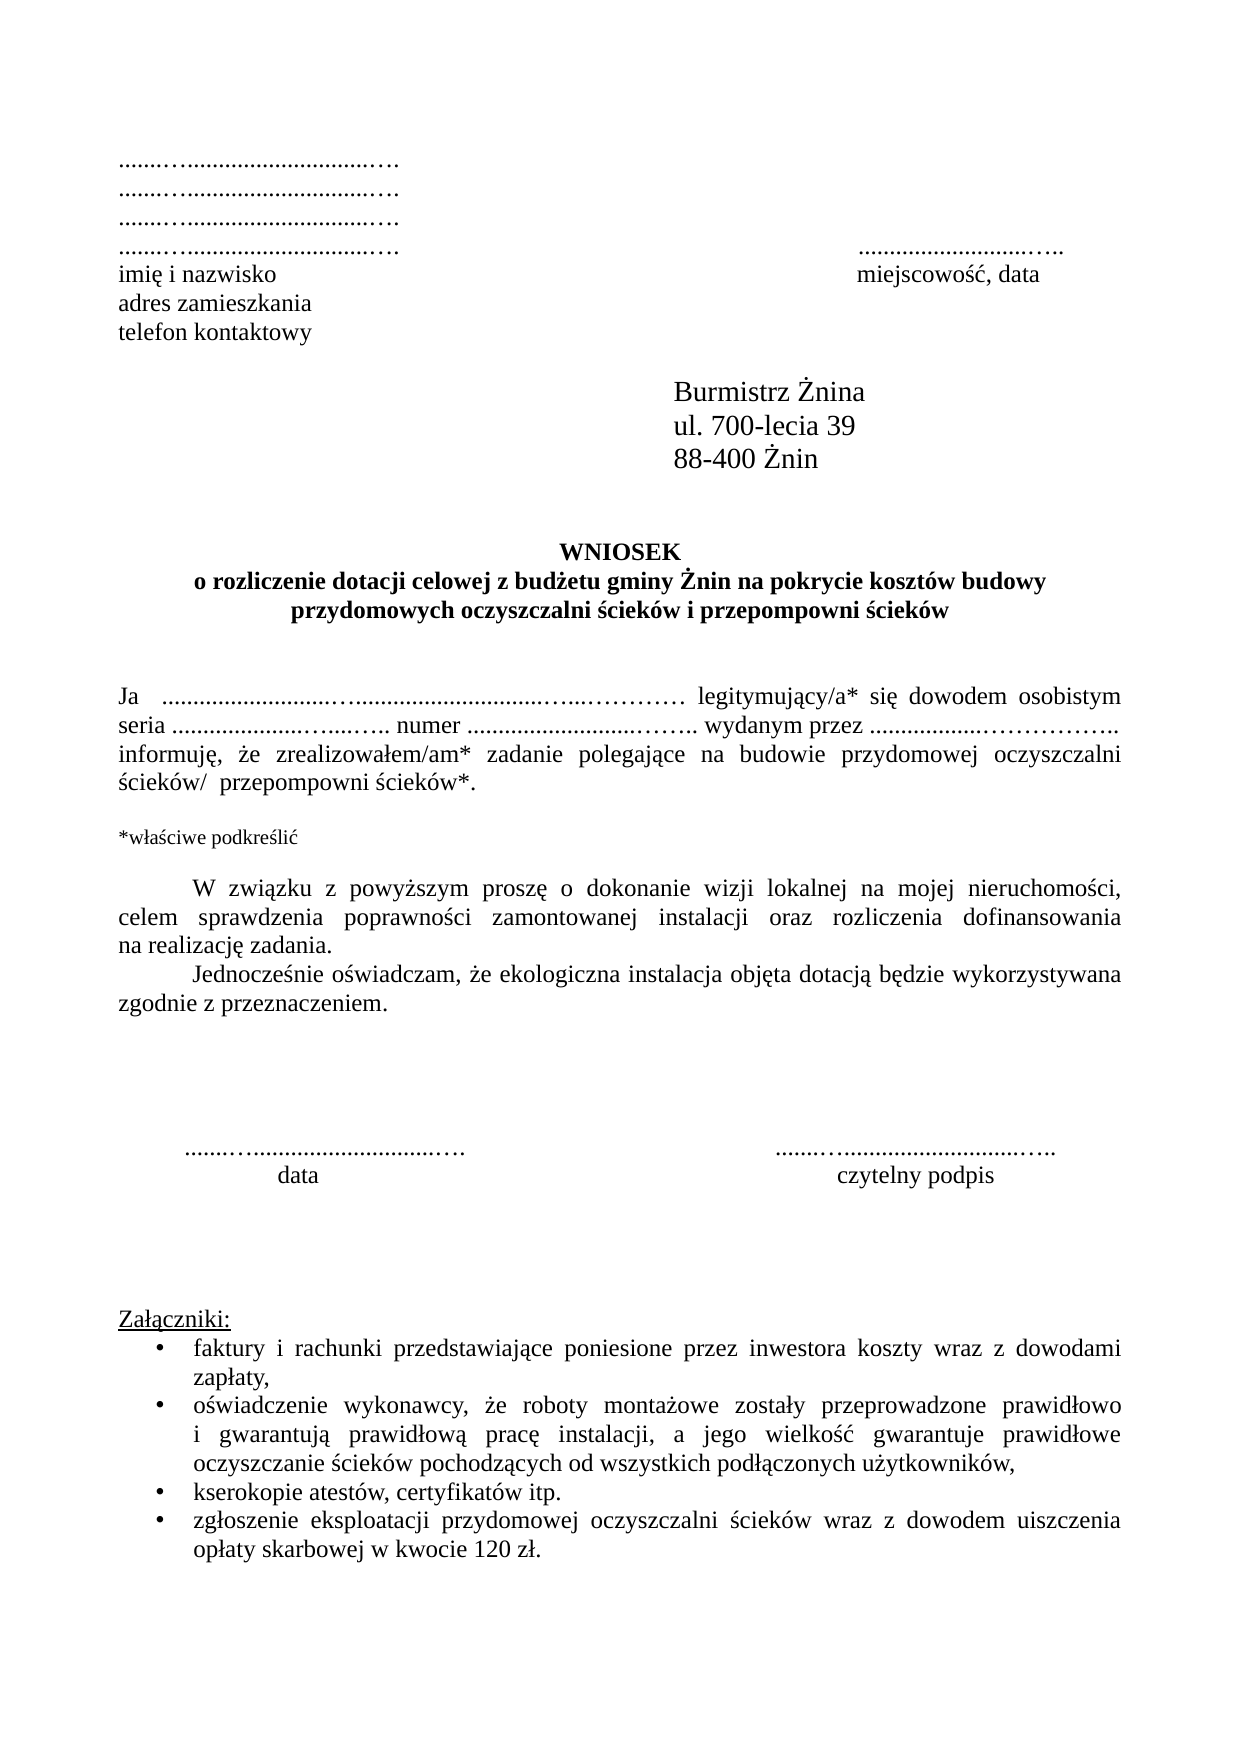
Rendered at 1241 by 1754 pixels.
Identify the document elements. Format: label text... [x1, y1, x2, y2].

text *właściwe podkreślić [118, 825, 1122, 849]
text o rozliczenie dotacji celowej z budżetu gminy Żnin na pokrycie kosztów budowy przydomowych oczyszczalni ścieków i przepompowni ścieków [118, 566, 1122, 624]
text W związku z powyższym proszę o dokonanie wizji lokalnej na mojej nieruchomości, celem sprawdzenia poprawności zamontowanej instalacji oraz rozliczenia dofinansowania na realizację zadania. [118, 873, 1122, 959]
list oświadczenie wykonawcy, że roboty montażowe zostały przeprowadzone prawidłowo i gwarantują prawidłową pracę instalacji, a jego wielkość gwarantuje prawidłowe oczyszczanie ścieków pochodzących od wszystkich podłączonych użytkowników, [156, 1391, 1122, 1477]
text .......….............................…. [118, 173, 1122, 202]
text informuję, że zrealizowałem/am* zadanie polegające na budowie przydomowej oczyszczalni ścieków/ przepompowni ścieków*. [118, 739, 1122, 796]
text Jednocześnie oświadczam, że ekologiczna instalacja objęta dotacją będzie wykorzystywana zgodnie z przeznaczeniem. [118, 959, 1122, 1017]
text ul. 700-lecia 39 [673, 408, 1122, 442]
text Burmistrz Żnina [673, 374, 1122, 408]
text .......….............................…. ...........................….. [118, 231, 1122, 259]
text Załączniki: [118, 1304, 1122, 1333]
text adres zamieszkania [118, 288, 1122, 317]
text imię i nazwisko miejscowość, data [118, 259, 1122, 288]
list faktury i rachunki przedstawiające poniesione przez inwestora koszty wraz z dowodami zapłaty, [156, 1333, 1122, 1391]
list zgłoszenie eksploatacji przydomowej oczyszczalni ścieków wraz z dowodem uiszczenia opłaty skarbowej w kwocie 120 zł. [156, 1506, 1122, 1563]
list kserokopie atestów, certyfikatów itp. [156, 1477, 1122, 1506]
text Ja ...........................…..............................…...………… legitymujący/a* się dowodem osobistym seria .....................…....….. numer ...........................…….. wydanym przez ..................…………….. [118, 681, 1122, 739]
text .......….............................…. [118, 202, 1122, 231]
text .......….............................…. .......…............................….. [118, 1132, 1122, 1161]
text data czytelny podpis [118, 1161, 1122, 1189]
text .......….............................…. [118, 144, 1122, 173]
text telefon kontaktowy [118, 317, 1122, 346]
text WNIOSEK [118, 537, 1122, 566]
text 88-400 Żnin [673, 442, 1122, 475]
